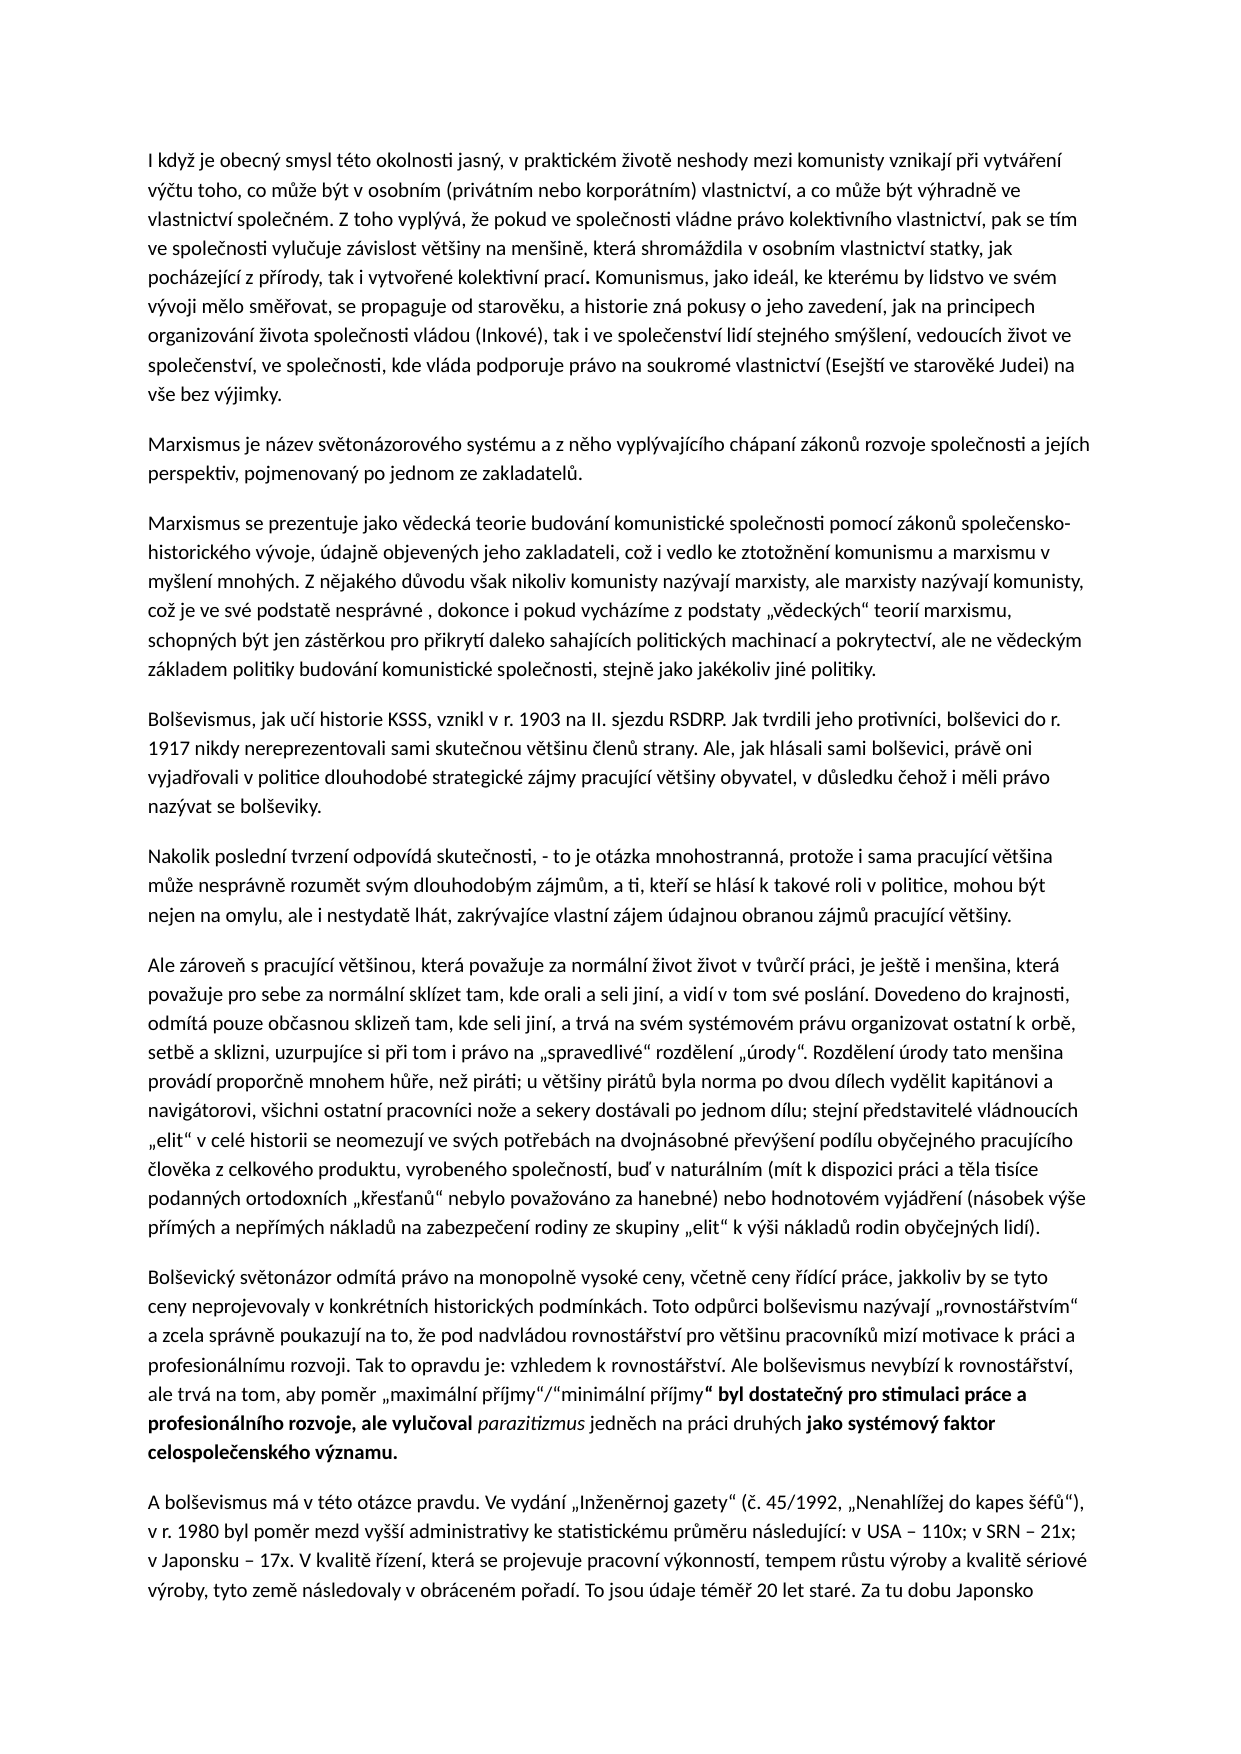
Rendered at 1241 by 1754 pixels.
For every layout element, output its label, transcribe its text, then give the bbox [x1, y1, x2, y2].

text Nakolik poslední tvrzení odpovídá skutečnosti, - to je otázka mnohostranná, protože i sama pracující většina může nesprávně rozumět svým dlouhodobým zájmům, a ti, kteří se hlásí k takové roli v politice, mohou být nejen na omylu, ale i nestydatě lhát, zakrývajíce vlastní zájem údajnou obranou zájmů pracující většiny. [148, 843, 1093, 927]
text Marxismus se prezentuje jako vědecká teorie budování komunistické společnosti pomocí zákonů společensko-historického vývoje, údajně objevených jeho zakladateli, což i vedlo ke ztotožnění komunismu a marxismu v myšlení mnohých. Z nějakého důvodu však nikoliv komunisty nazývají marxisty, ale marxisty nazývají komunisty, což je ve své podstatě nesprávné , dokonce i pokud vycházíme z podstaty „vědeckých“ teorií marxismu, schopných být jen zástěrkou pro přikrytí daleko sahajících politických machinací a pokrytectví, ale ne vědeckým základem politiky budování komunistické společnosti, stejně jako jakékoliv jiné politiky. [148, 510, 1093, 681]
text Bolševismus, jak učí historie KSSS, vznikl v r. 1903 na II. sjezdu RSDRP. Jak tvrdili jeho protivníci, bolševici do r. 1917 nikdy nereprezentovali sami skutečnou většinu členů strany. Ale, jak hlásali sami bolševici, právě oni vyjadřovali v politice dlouhodobé strategické zájmy pracující většiny obyvatel, v důsledku čehož i měli právo nazývat se bolševiky. [148, 706, 1093, 819]
text Bolševický světonázor odmítá právo na monopolně vysoké ceny, včetně ceny řídící práce, jakkoliv by se tyto ceny neprojevovaly v konkrétních historických podmínkách. Toto odpůrci bolševismu nazývají „rovnostářstvím“ a zcela správně poukazují na to, že pod nadvládou rovnostářství pro většinu pracovníků mizí motivace k práci a profesionálnímu rozvoji. Tak to opravdu je: vzhledem k rovnostářství. Ale bolševismus nevybízí k rovnostářství, ale trvá na tom, aby poměr „maximální příjmy“/“minimální příjmy“ byl dostatečný pro stimulaci práce a profesionálního rozvoje, ale vylučoval parazitizmus jedněch na práci druhých jako systémový faktor celospolečenského významu. [148, 1264, 1093, 1465]
text I když je obecný smysl této okolnosti jasný, v praktickém životě neshody mezi komunisty vznikají při vytváření výčtu toho, co může být v osobním (privátním nebo korporátním) vlastnictví, a co může být výhradně ve vlastnictví společném. Z toho vyplývá, že pokud ve společnosti vládne právo kolektivního vlastnictví, pak se tím ve společnosti vylučuje závislost většiny na menšině, která shromáždila v osobním vlastnictví statky, jak pocházející z přírody, tak i vytvořené kolektivní prací. Komunismus, jako ideál, ke kterému by lidstvo ve svém vývoji mělo směřovat, se propaguje od starověku, a historie zná pokusy o jeho zavedení, jak na principech organizování života společnosti vládou (Inkové), tak i ve společenství lidí stejného smýšlení, vedoucích život ve společenství, ve společnosti, kde vláda podporuje právo na soukromé vlastnictví (Esejští ve starověké Judei) na vše bez výjimky. [148, 148, 1093, 406]
text A bolševismus má v této otázce pravdu. Ve vydání „Inženěrnoj gazety“ (č. 45/1992, „Nenahlížej do kapes šéfů“), v r. 1980 byl poměr mezd vyšší administrativy ke statistickému průměru následující: v USA – 110x; v SRN – 21x; v Japonsku – 17x. V kvalitě řízení, která se projevuje pracovní výkonností, tempem růstu výroby a kvalitě sériové výroby, tyto země následovaly v obráceném pořadí. To jsou údaje téměř 20 let staré. Za tu dobu Japonsko [148, 1489, 1093, 1602]
text Ale zároveň s pracující většinou, která považuje za normální život život v tvůrčí práci, je ještě i menšina, která považuje pro sebe za normální sklízet tam, kde orali a seli jiní, a vidí v tom své poslání. Dovedeno do krajnosti, odmítá pouze občasnou sklizeň tam, kde seli jiní, a trvá na svém systémovém právu organizovat ostatní k orbě, setbě a sklizni, uzurpujíce si při tom i právo na „spravedlivé“ rozdělení „úrody“. Rozdělení úrody tato menšina provádí proporčně mnohem hůře, než piráti; u většiny pirátů byla norma po dvou dílech vydělit kapitánovi a navigátorovi, všichni ostatní pracovníci nože a sekery dostávali po jednom dílu; stejní představitelé vládnoucích „elit“ v celé historii se neomezují ve svých potřebách na dvojnásobné převýšení podílu obyčejného pracujícího člověka z celkového produktu, vyrobeného společností, buď v naturálním (mít k dispozici práci a těla tisíce podanných ortodoxních „křesťanů“ nebylo považováno za hanebné) nebo hodnotovém vyjádření (násobek výše přímých a nepřímých nákladů na zabezpečení rodiny ze skupiny „elit“ k výši nákladů rodin obyčejných lidí). [148, 952, 1093, 1240]
text Marxismus je název světonázorového systému a z něho vyplývajícího chápaní zákonů rozvoje společnosti a jejích perspektiv, pojmenovaný po jednom ze zakladatelů. [148, 431, 1093, 486]
